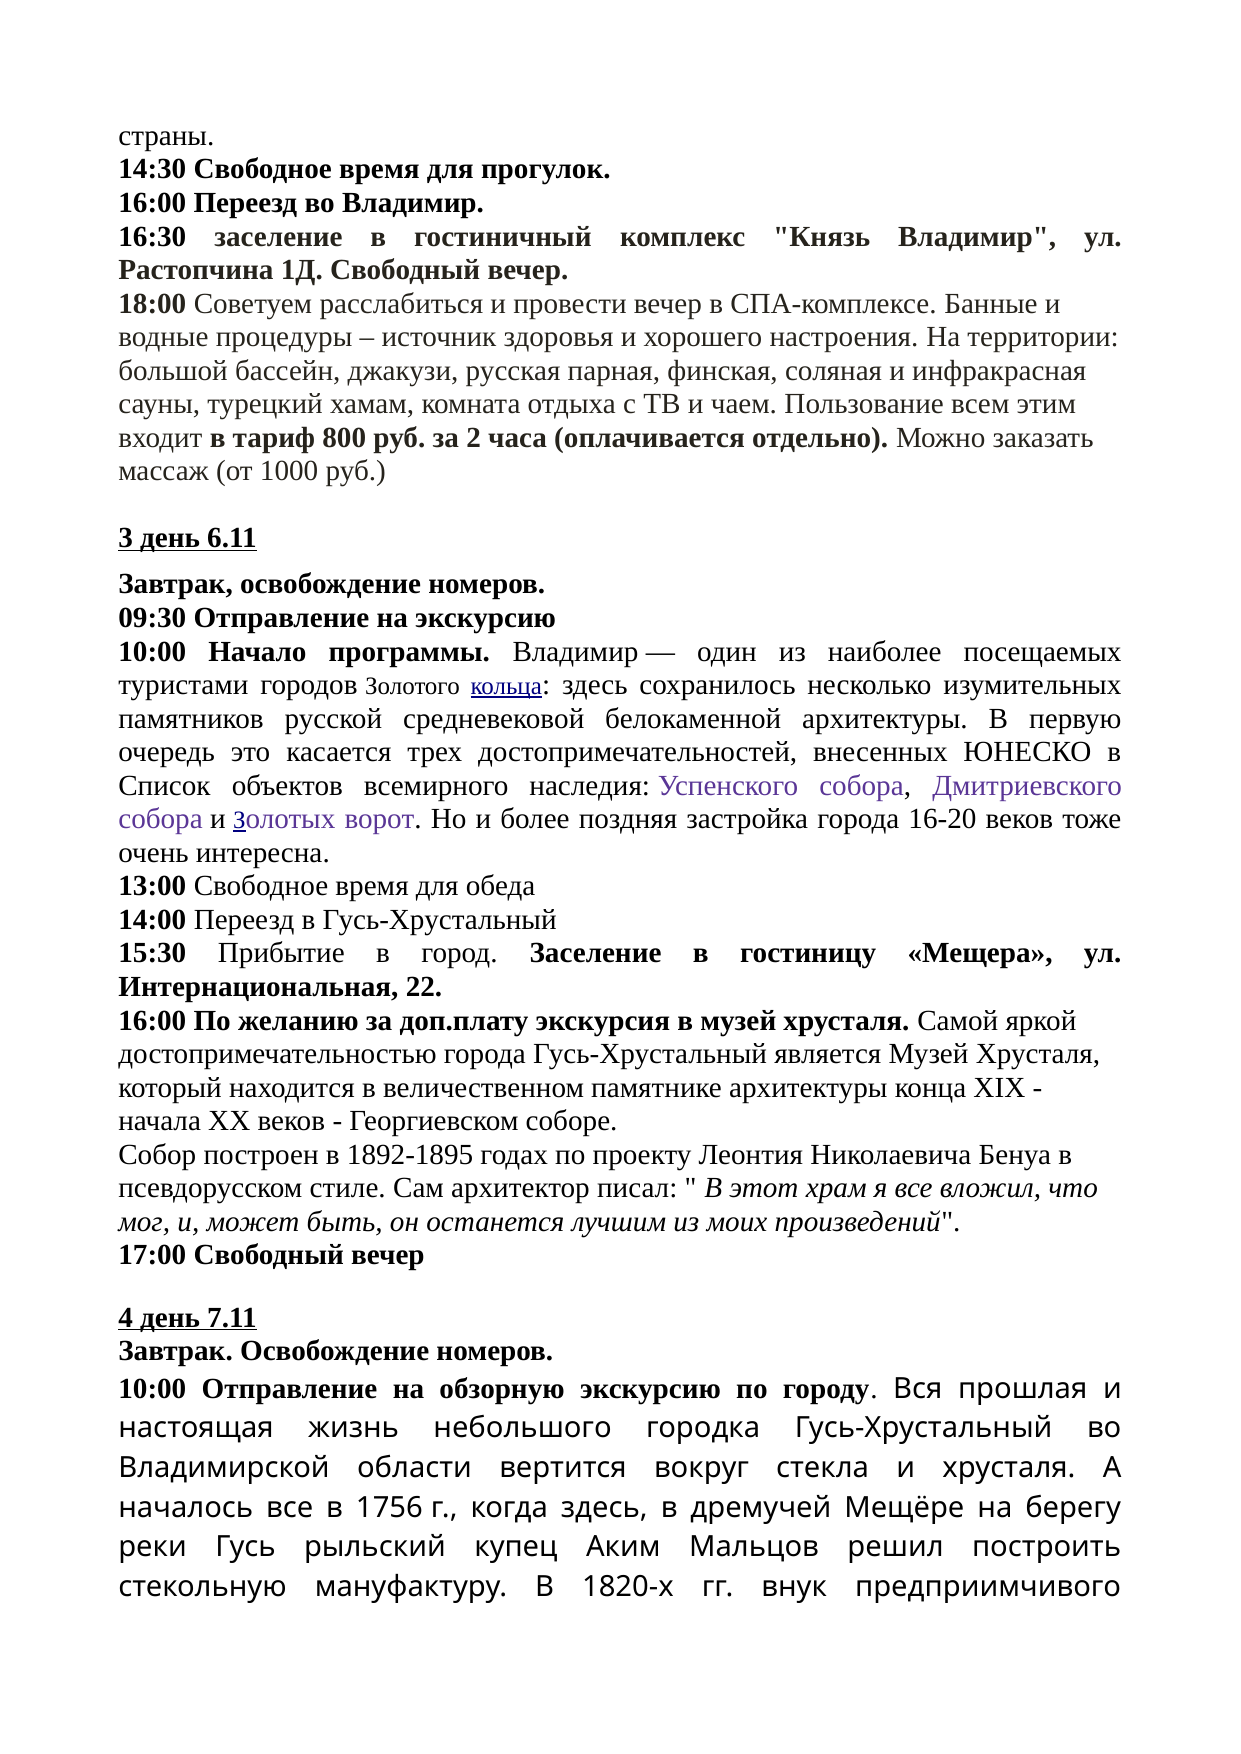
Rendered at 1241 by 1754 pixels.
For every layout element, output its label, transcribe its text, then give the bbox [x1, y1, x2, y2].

text Завтрак, освобождение номеров. [118, 567, 1122, 600]
text 18:00 Советуем расслабиться и провести вечер в СПА-комплексе. Банные и водные процедуры – источник здоровья и хорошего настроения. На территории: большой бассейн, джакузи, русская парная, финская, соляная и инфракрасная сауны, турецкий хамам, комната отдыха с ТВ и чаем. Пользование всем этим входит в тариф 800 руб. за 2 часа (оплачивается отдельно). Можно заказать массаж (от 1000 руб.) [118, 286, 1122, 487]
text 17:00 Свободный вечер [118, 1237, 1122, 1271]
text страны. [118, 118, 1122, 152]
text 10:00 Отправление на обзорную экскурсию по городу. Вся прошлая и настоящая жизнь небольшого городка Гусь-Хрустальный во Владимирской области вертится вокруг стекла и хрусталя. А началось все в 1756 г., когда здесь, в дремучей Мещёре на берегу реки Гусь рыльский купец Аким Мальцов решил построить стекольную мануфактуру. В 1820-х гг. внук предприимчивого [118, 1367, 1122, 1605]
text 4 день 7.11 [118, 1300, 1122, 1333]
text 09:30 Отправление на экскурсию [118, 600, 1122, 634]
text 16:00 Переезд во Владимир. [118, 185, 1122, 219]
text 14:30 Свободное время для прогулок. [118, 152, 1122, 185]
text 13:00 Свободное время для обеда [118, 868, 1122, 902]
text 10:00 Начало программы. Владимир — один из наиболее посещаемых туристами городов Золотого кольца: здесь сохранилось несколько изумительных памятников русской средневековой белокаменной архитектуры. В первую очередь это касается трех достопримечательностей, внесенных ЮНЕСКО в Список объектов всемирного наследия: Успенского собора, Дмитриевского собора и Золотых ворот. Но и более поздняя застройка города 16-20 веков тоже очень интересна. [118, 634, 1122, 868]
text Завтрак. Освобождение номеров. [118, 1333, 1122, 1367]
text 16:30 заселение в гостиничный комплекс "Князь Владимир", ул. Растопчина 1Д. Свободный вечер. [118, 219, 1122, 286]
text 15:30 Прибытие в город. Заселение в гостиницу «Мещера», ул. Интернациональная, 22. [118, 936, 1122, 1003]
text 16:00 По желанию за доп.плату экскурсия в музей хрусталя. Самой яркой достопримечательностью города Гусь-Хрустальный является Музей Хрусталя, который находится в величественном памятнике архитектуры конца XIX - начала XX веков - Георгиевском соборе. Собор построен в 1892-1895 годах по проекту Леонтия Николаевича Бенуа в псевдорусском стиле. Сам архитектор писал: " В этот храм я все вложил, что мог, и, может быть, он останется лучшим из моих произведений". [118, 1003, 1122, 1237]
text 14:00 Переезд в Гусь-Хрустальный [118, 902, 1122, 936]
text 3 день 6.11 [118, 521, 1122, 554]
